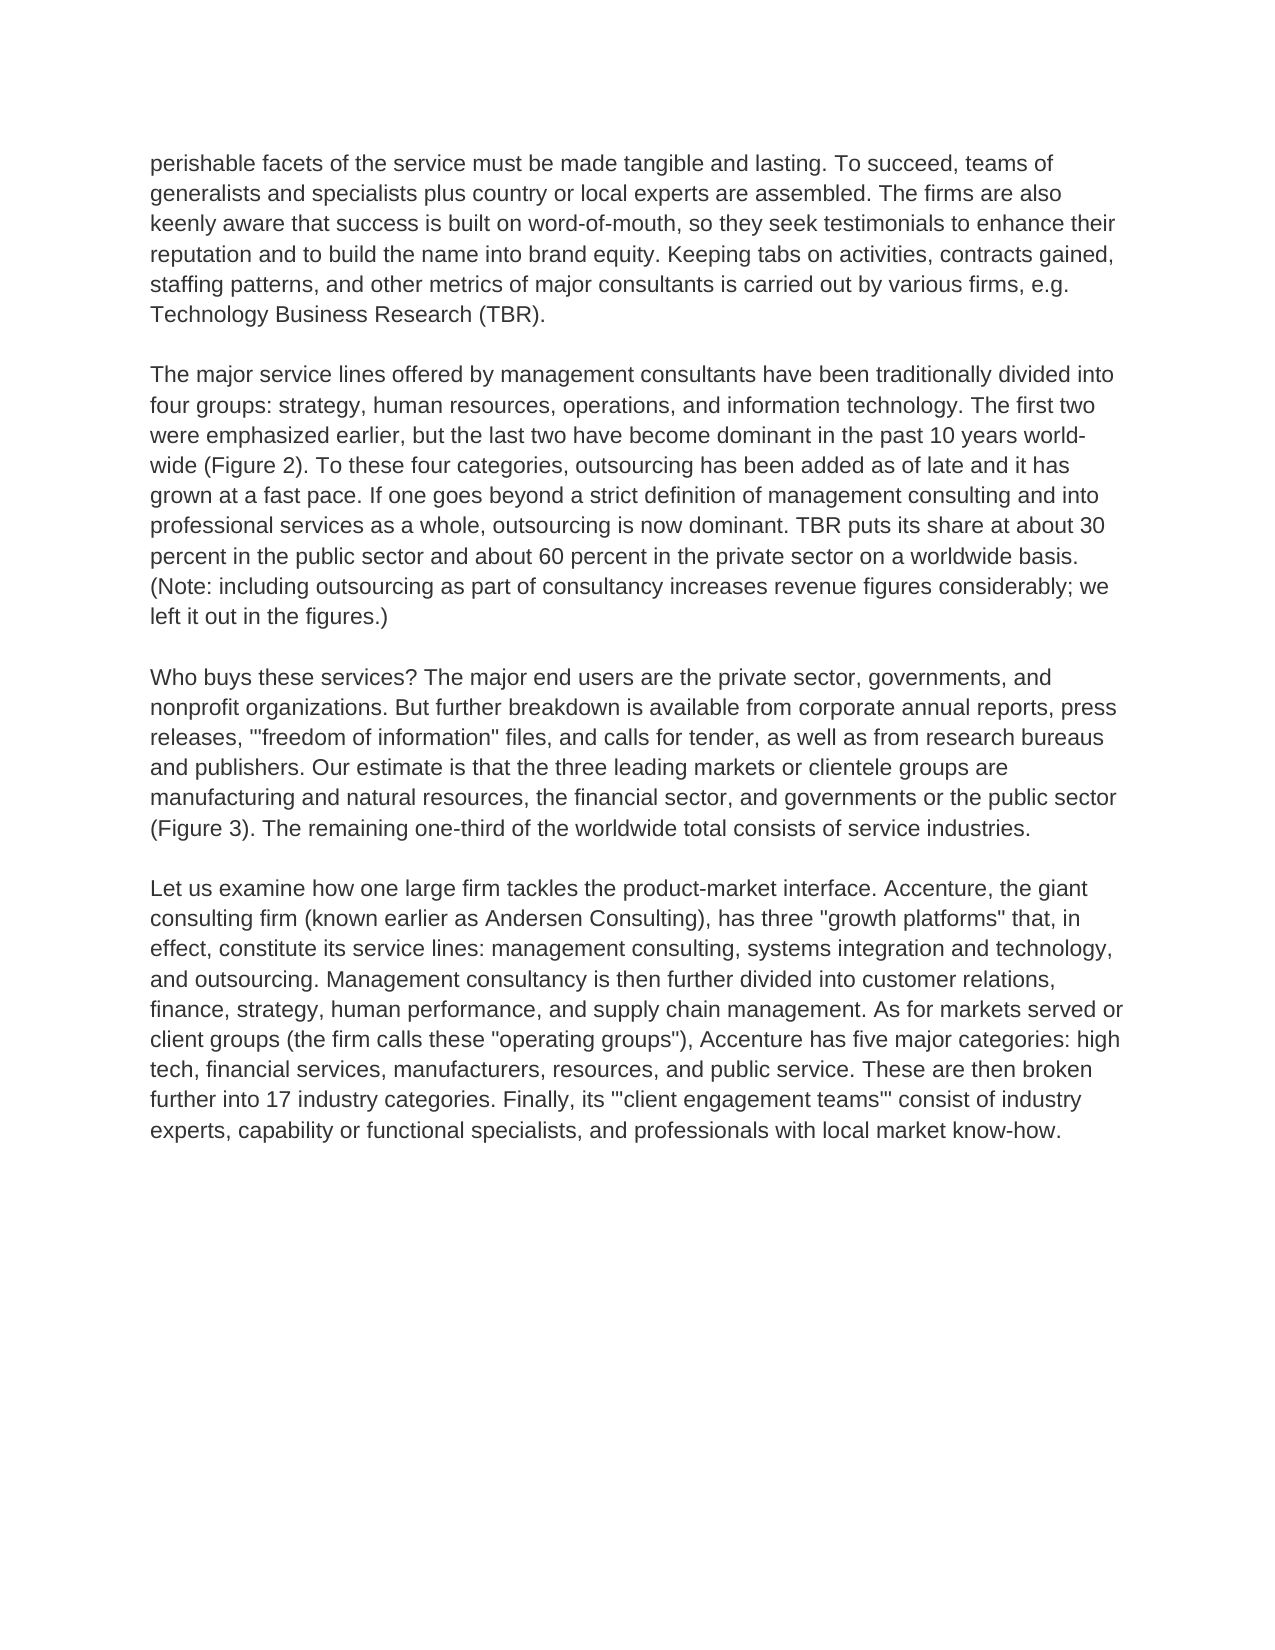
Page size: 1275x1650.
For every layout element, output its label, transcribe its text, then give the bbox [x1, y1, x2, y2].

text The major service lines offered by management consultants have been traditionally divided into four groups: strategy, human resources, operations, and information technology. The first two were emphasized earlier, but the last two have become dominant in the past 10 years world-wide (Figure 2). To these four categories, outsourcing has been added as of late and it has grown at a fast pace. If one goes beyond a strict definition of management consulting and into professional services as a whole, outsourcing is now dominant. TBR puts its share at about 30 percent in the public sector and about 60 percent in the private sector on a worldwide basis. (Note: including outsourcing as part of consultancy increases revenue figures considerably; we left it out in the figures.) [150, 361, 1125, 629]
text perishable facets of the service must be made tangible and lasting. To succeed, teams of generalists and specialists plus country or local experts are assembled. The firms are also keenly aware that success is built on word-of-mouth, so they seek testimonials to enhance their reputation and to build the name into brand equity. Keeping tabs on activities, contracts gained, staffing patterns, and other metrics of major consultants is carried out by various firms, e.g. Technology Business Research (TBR). [150, 150, 1125, 327]
text Who buys these services? The major end users are the private sector, governments, and nonprofit organizations. But further breakdown is available from corporate annual reports, press releases, "'freedom of information" files, and calls for tender, as well as from research bureaus and publishers. Our estimate is that the three leading markets or clientele groups are manufacturing and natural resources, the financial sector, and governments or the public sector (Figure 3). The remaining one-third of the worldwide total consists of service industries. [150, 663, 1125, 841]
text Let us examine how one large firm tackles the product-market interface. Accenture, the giant consulting firm (known earlier as Andersen Consulting), has three "growth platforms" that, in effect, constitute its service lines: management consulting, systems integration and technology, and outsourcing. Management consultancy is then further divided into customer relations, finance, strategy, human performance, and supply chain management. As for markets served or client groups (the firm calls these "operating groups"), Accenture has five major categories: high tech, financial services, manufacturers, resources, and public service. These are then broken further into 17 industry categories. Finally, its "'client engagement teams'" consist of industry experts, capability or functional specialists, and professionals with local market know-how. [150, 875, 1125, 1185]
